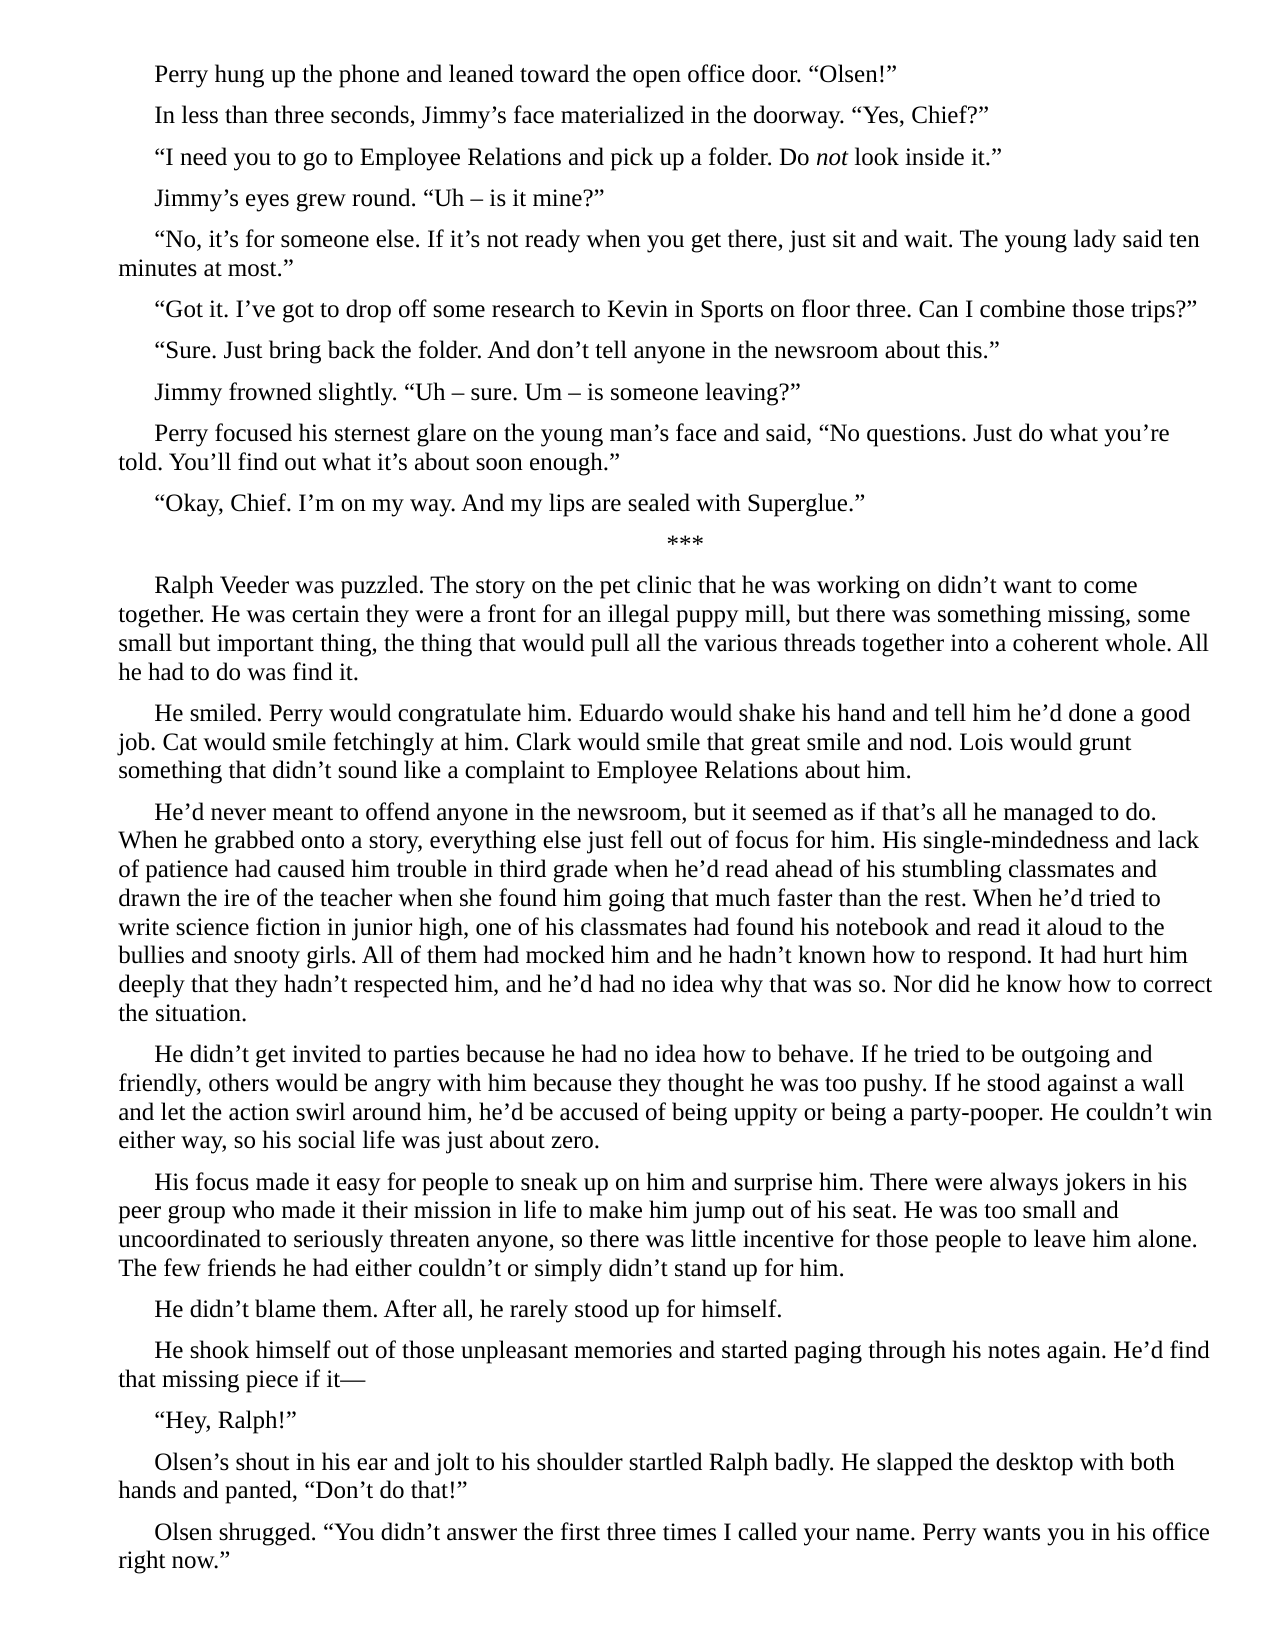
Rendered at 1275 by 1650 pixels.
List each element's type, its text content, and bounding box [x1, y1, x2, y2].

text Olsen shrugged. “You didn’t answer the first three times I called your name. Perry wants you in his office right now.” [118, 1517, 1216, 1574]
text “Sure. Just bring back the folder. And don’t tell anyone in the newsroom about this.” [118, 335, 1216, 364]
text Jimmy frowned slightly. “Uh – sure. Um – is someone leaving?” [118, 377, 1216, 405]
text His focus made it easy for people to sneak up on him and surprise him. There were always jokers in his peer group who made it their mission in life to make him jump out of his seat. He was too small and uncoordinated to seriously threaten anyone, so there was little incentive for those people to leave him alone. The few friends he had either couldn’t or simply didn’t stand up for him. [118, 1167, 1216, 1282]
text “I need you to go to Employee Relations and pick up a folder. Do not look inside it.” [118, 142, 1216, 170]
text He didn’t blame them. After all, he rarely stood up for himself. [118, 1294, 1216, 1323]
text He shook himself out of those unpleasant memories and started paging through his notes again. He’d find that missing piece if it— [118, 1335, 1216, 1393]
text “Got it. I’ve got to drop off some research to Kevin in Sports on floor three. Can I combine those trips?” [118, 294, 1216, 323]
text “Hey, Ralph!” [118, 1405, 1216, 1434]
text Olsen’s shout in his ear and jolt to his shoulder startled Ralph badly. He slapped the desktop with both hands and panted, “Don’t do that!” [118, 1447, 1216, 1504]
text Perry hung up the phone and leaned toward the open office door. “Olsen!” [118, 59, 1216, 88]
text *** [118, 529, 1216, 558]
text He’d never meant to offend anyone in the newsroom, but it seemed as if that’s all he managed to do. When he grabbed onto a story, everything else just fell out of focus for him. His single-mindedness and lack of patience had caused him trouble in third grade when he’d read ahead of his stumbling classmates and drawn the ire of the teacher when she found him going that much faster than the rest. When he’d tried to write science fiction in junior high, one of his classmates had found his notebook and read it aloud to the bullies and snooty girls. All of them had mocked him and he hadn’t known how to respond. It had hurt him deeply that they hadn’t respected him, and he’d had no idea why that was so. Nor did he know how to correct the situation. [118, 797, 1216, 1027]
text He smiled. Perry would congratulate him. Eduardo would shake his hand and tell him he’d done a good job. Cat would smile fetchingly at him. Clark would smile that great smile and nod. Lois would grunt something that didn’t sound like a complaint to Employee Relations about him. [118, 698, 1216, 784]
text “Okay, Chief. I’m on my way. And my lips are sealed with Superglue.” [118, 488, 1216, 517]
text Perry focused his sternest glare on the young man’s face and said, “No questions. Just do what you’re told. You’ll find out what it’s about soon enough.” [118, 418, 1216, 475]
text In less than three seconds, Jimmy’s face materialized in the doorway. “Yes, Chief?” [118, 100, 1216, 129]
text Ralph Veeder was puzzled. The story on the pet clinic that he was working on didn’t want to come together. He was certain they were a front for an illegal puppy mill, but there was something missing, some small but important thing, the thing that would pull all the various threads together into a coherent whole. All he had to do was find it. [118, 570, 1216, 685]
text “No, it’s for someone else. If it’s not ready when you get there, just sit and wait. The young lady said ten minutes at most.” [118, 224, 1216, 282]
text Jimmy’s eyes grew round. “Uh – is it mine?” [118, 183, 1216, 212]
text He didn’t get invited to parties because he had no idea how to behave. If he tried to be outgoing and friendly, others would be angry with him because they thought he was too pushy. If he stood against a wall and let the action swirl around him, he’d be accused of being uppity or being a party-pooper. He couldn’t win either way, so his social life was just about zero. [118, 1039, 1216, 1154]
